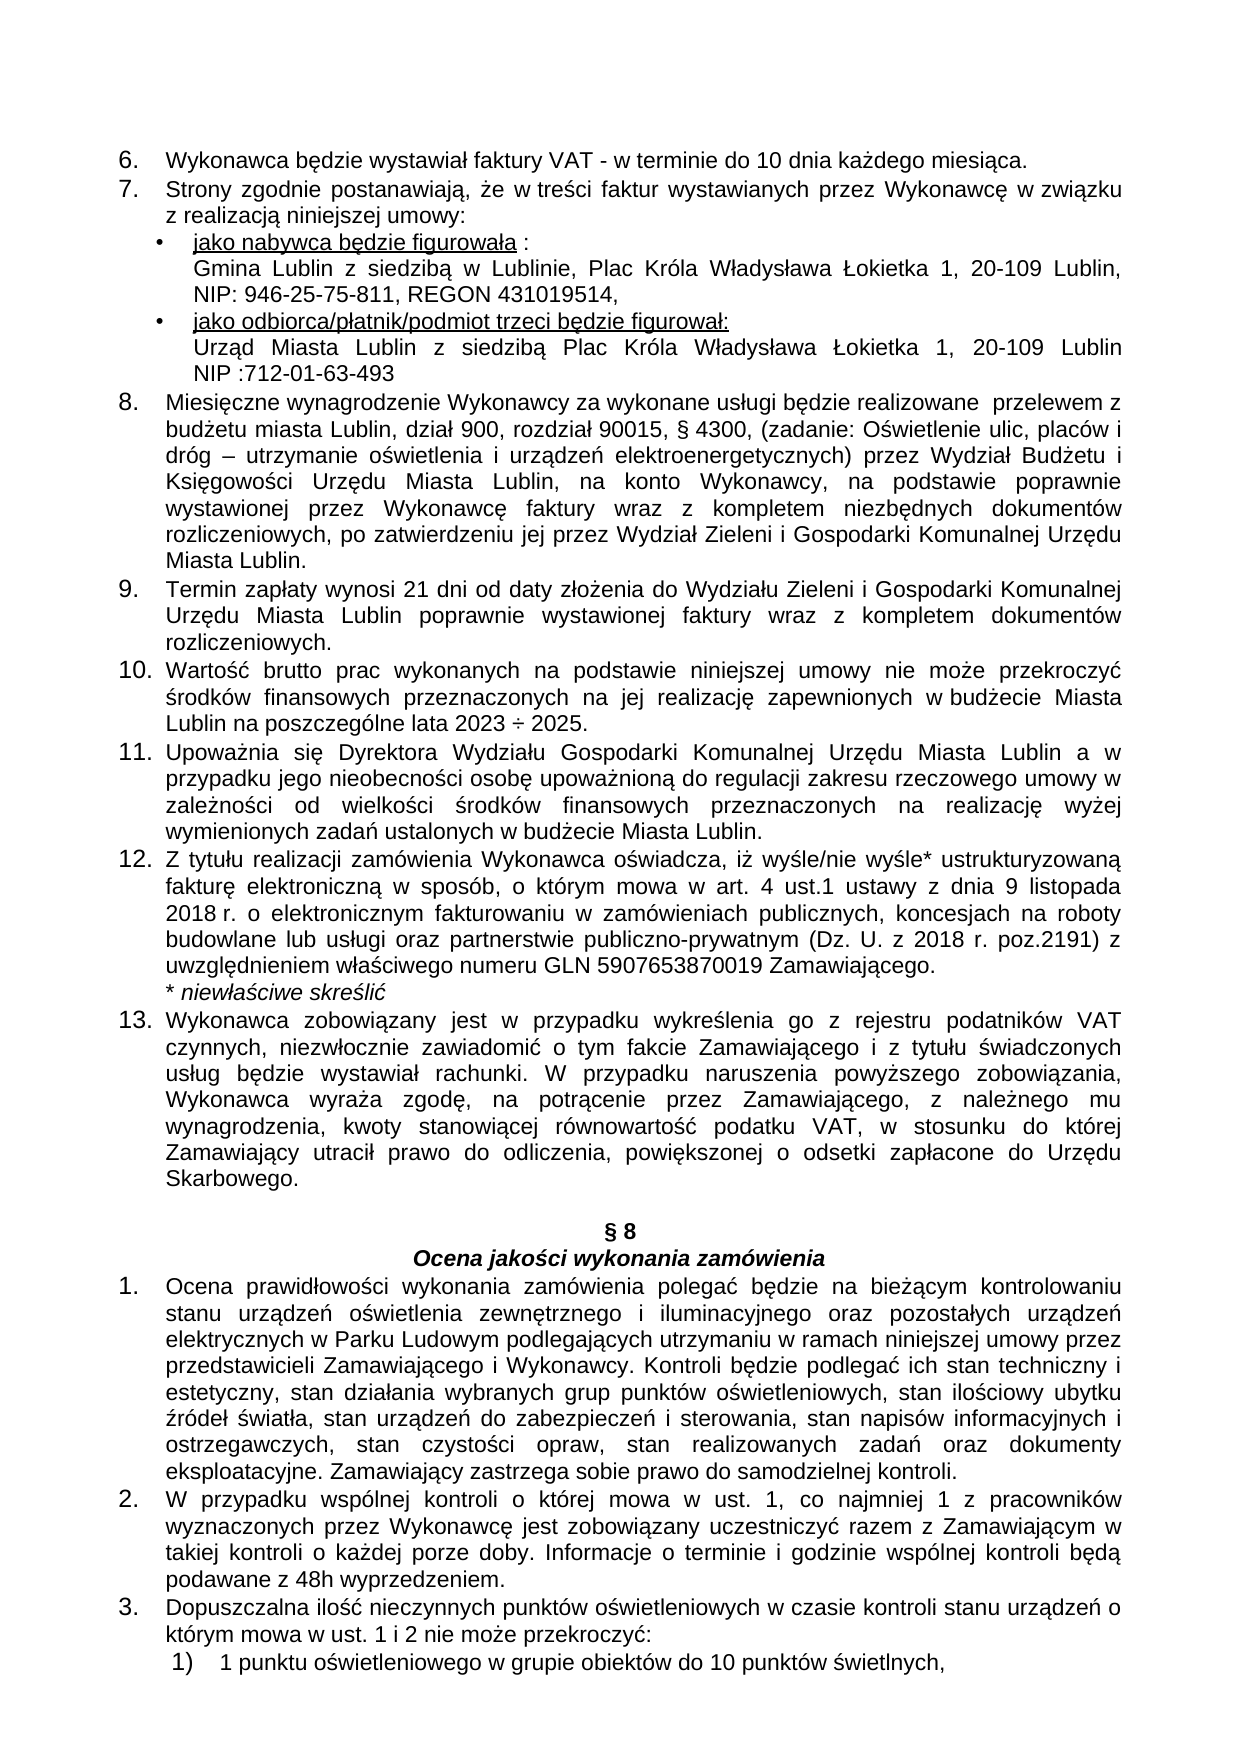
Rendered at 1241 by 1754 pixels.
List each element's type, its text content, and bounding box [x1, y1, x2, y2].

text § 8 [118, 1218, 1122, 1244]
list Wykonawca zobowiązany jest w przypadku wykreślenia go z rejestru podatników VAT czynnych, niezwłocznie zawiadomić o tym fakcie Zamawiającego i z tytułu świadczonych usług będzie wystawiał rachunki. W przypadku naruszenia powyższego zobowiązania, Wykonawca wyraża zgodę, na potrącenie przez Zamawiającego, z należnego mu wynagrodzenia, kwoty stanowiącej równowartość podatku VAT, w stosunku do której Zamawiający utracił prawo do odliczenia, powiększonej o odsetki zapłacone do Urzędu Skarbowego. [118, 1005, 1122, 1192]
list jako odbiorca/płatnik/podmiot trzeci będzie figurował: [156, 308, 1122, 334]
list Strony zgodnie postanawiają, że w treści faktur wystawianych przez Wykonawcę w związku z realizacją niniejszej umowy: [118, 173, 1122, 229]
list Dopuszczalna ilość nieczynnych punktów oświetleniowych w czasie kontroli stanu urządzeń o którym mowa w ust. 1 i 2 nie może przekroczyć: [118, 1592, 1122, 1647]
list Z tytułu realizacji zamówienia Wykonawca oświadcza, iż wyśle/nie wyśle* ustrukturyzowaną fakturę elektroniczną w sposób, o którym mowa w art. 4 ust.1 ustawy z dnia 9 listopada 2018 r. o elektronicznym fakturowaniu w zamówieniach publicznych, koncesjach na roboty budowlane lub usługi oraz partnerstwie publiczno-prywatnym (Dz. U. z 2018 r. poz.2191) z uwzględnieniem właściwego numeru GLN 5907653870019 Zamawiającego. [118, 844, 1122, 978]
text Ocena jakości wykonania zamówienia [118, 1244, 1122, 1271]
list Miesięczne wynagrodzenie Wykonawcy za wykonane usługi będzie realizowane przelewem z budżetu miasta Lublin, dział 900, rozdział 90015, § 4300, (zadanie: Oświetlenie ulic, placów i dróg – utrzymanie oświetlenia i urządzeń elektroenergetycznych) przez Wydział Budżetu i Księgowości Urzędu Miasta Lublin, na konto Wykonawcy, na podstawie poprawnie wystawionej przez Wykonawcę faktury wraz z kompletem niezbędnych dokumentów rozliczeniowych, po zatwierdzeniu jej przez Wydział Zieleni i Gospodarki Komunalnej Urzędu Miasta Lublin. [118, 387, 1122, 574]
list Wykonawca będzie wystawiał faktury VAT - w terminie do 10 dnia każdego miesiąca. [118, 145, 1122, 173]
list Upoważnia się Dyrektora Wydziału Gospodarki Komunalnej Urzędu Miasta Lublin a w przypadku jego nieobecności osobę upoważnioną do regulacji zakresu rzeczowego umowy w zależności od wielkości środków finansowych przeznaczonych na realizację wyżej wymienionych zadań ustalonych w budżecie Miasta Lublin. [118, 737, 1122, 844]
list Termin zapłaty wynosi 21 dni od daty złożenia do Wydziału Zieleni i Gospodarki Komunalnej Urzędu Miasta Lublin poprawnie wystawionej faktury wraz z kompletem dokumentów rozliczeniowych. [118, 574, 1122, 655]
list Gmina Lublin z siedzibą w Lublinie, Plac Króla Władysława Łokietka 1, 20-109 Lublin, NIP: 946-25-75-811, REGON 431019514, [156, 255, 1122, 308]
list Urząd Miasta Lublin z siedzibą Plac Króla Władysława Łokietka 1, 20-109 Lublin NIP :712‑01‑63‑493 [156, 334, 1122, 387]
list 1 punktu oświetleniowego w grupie obiektów do 10 punktów świetlnych, [171, 1647, 1122, 1676]
list Wartość brutto prac wykonanych na podstawie niniejszej umowy nie może przekroczyć środków finansowych przeznaczonych na jej realizację zapewnionych w budżecie Miasta Lublin na poszczególne lata 2023 ÷ 2025. [118, 655, 1122, 737]
list Ocena prawidłowości wykonania zamówienia polegać będzie na bieżącym kontrolowaniu stanu urządzeń oświetlenia zewnętrznego i iluminacyjnego oraz pozostałych urządzeń elektrycznych w Parku Ludowym podlegających utrzymaniu w ramach niniejszej umowy przez przedstawicieli Zamawiającego i Wykonawcy. Kontroli będzie podlegać ich stan techniczny i estetyczny, stan działania wybranych grup punktów oświetleniowych, stan ilościowy ubytku źródeł światła, stan urządzeń do zabezpieczeń i sterowania, stan napisów informacyjnych i ostrzegawczych, stan czystości opraw, stan realizowanych zadań oraz dokumenty eksploatacyjne. Zamawiający zastrzega sobie prawo do samodzielnej kontroli. [118, 1271, 1122, 1484]
list jako nabywca będzie figurowała : [156, 229, 1122, 255]
list W przypadku wspólnej kontroli o której mowa w ust. 1, co najmniej 1 z pracowników wyznaczonych przez Wykonawcę jest zobowiązany uczestniczyć razem z Zamawiającym w takiej kontroli o każdej porze doby. Informacje o terminie i godzinie wspólnej kontroli będą podawane z 48h wyprzedzeniem. [118, 1484, 1122, 1592]
list * niewłaściwe skreślić [118, 978, 1122, 1005]
